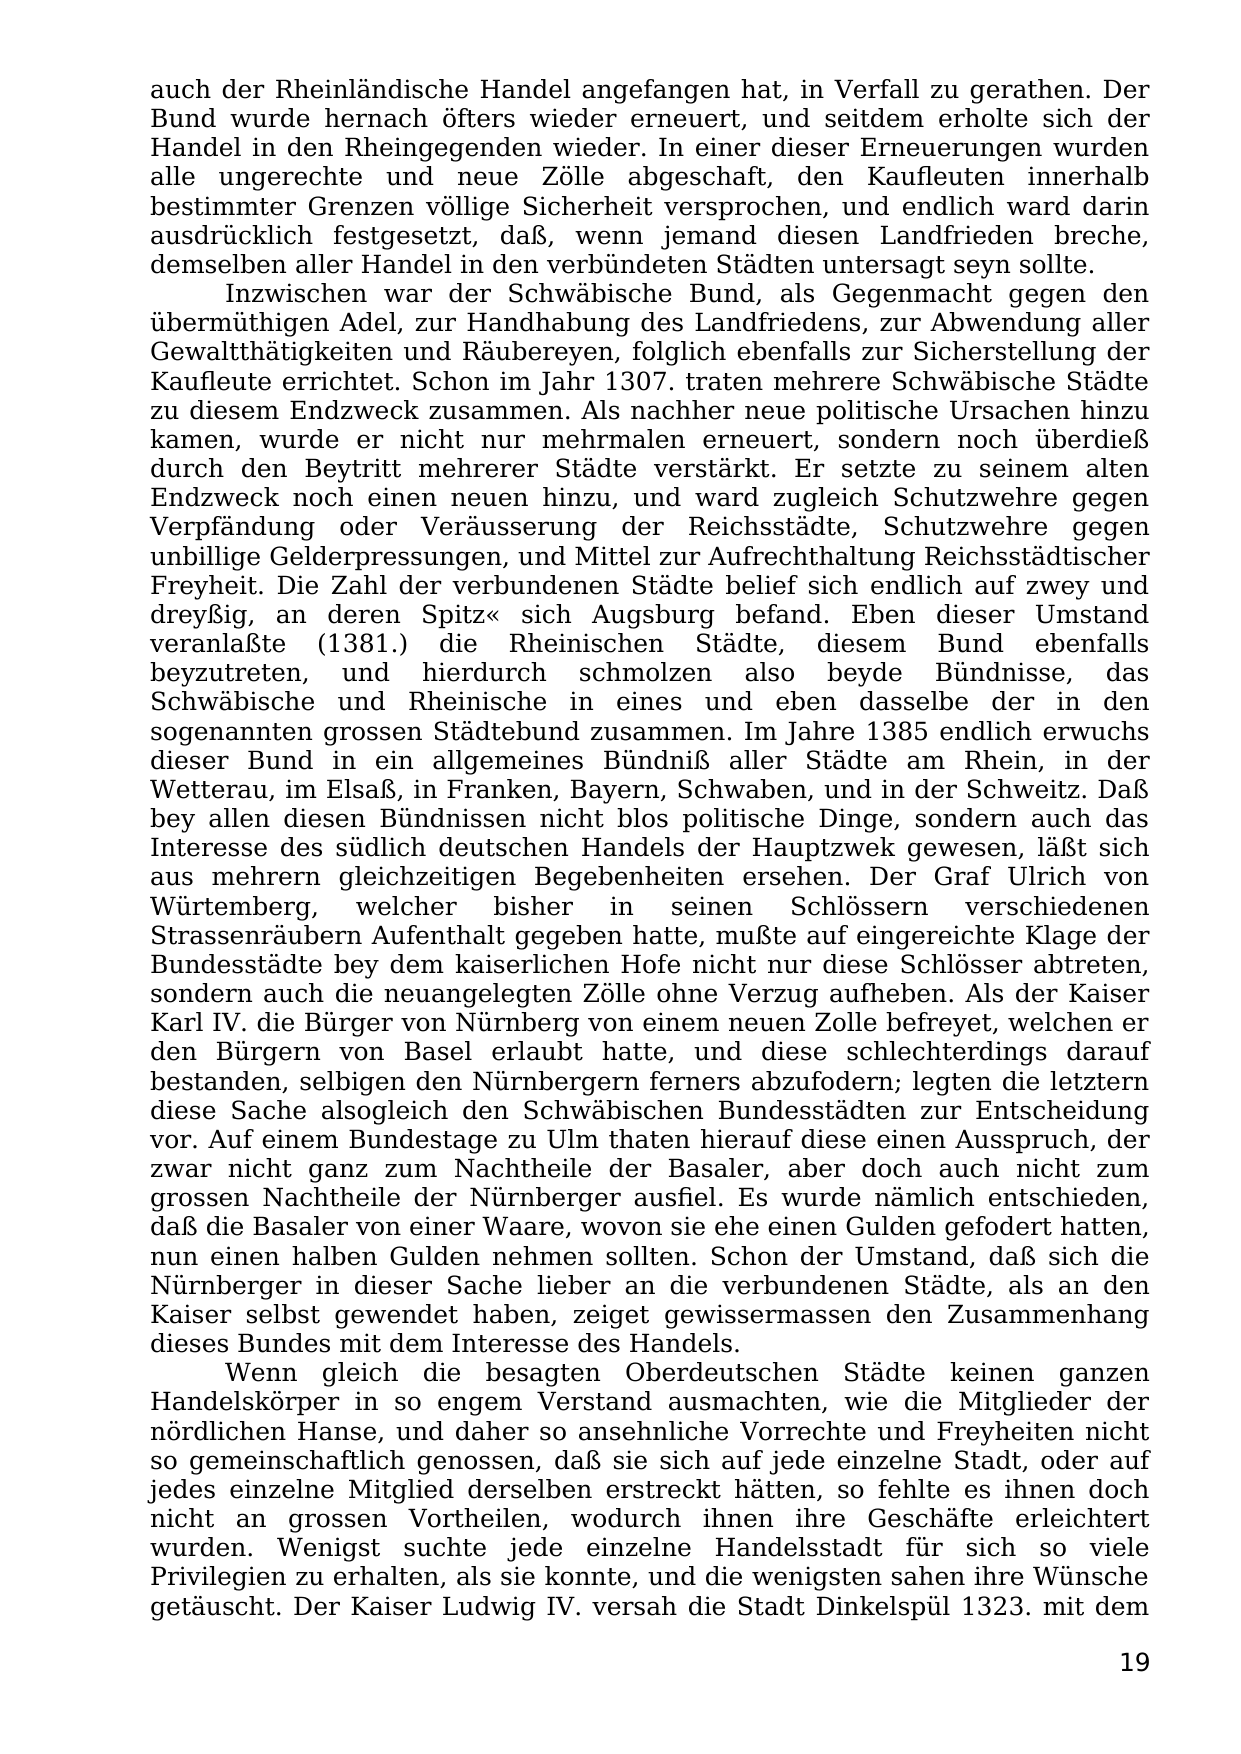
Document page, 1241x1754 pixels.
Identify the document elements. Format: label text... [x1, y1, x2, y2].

text Wenn gleich die besagten Oberdeutschen Städte keinen ganzen Handelskörper in so engem Verstand ausmachten, wie die Mitglieder der nördlichen Hanse, und daher so ansehnliche Vorrechte und Freyheiten nicht so gemeinschaftlich genossen, daß sie sich auf jede einzelne Stadt, oder auf jedes einzelne Mitglied derselben erstreckt hätten, so fehlte es ihnen doch nicht an grossen Vortheilen, wodurch ihnen ihre Geschäfte erleichtert wurden. Wenigst suchte jede einzelne Handelsstadt für sich so viele Privilegien zu erhalten, als sie konnte, und die wenigsten sahen ihre Wünsche getäuscht. Der Kaiser Ludwig IV. versah die Stadt Dinkelspül 1323. mit dem [150, 1358, 1151, 1621]
text Inzwischen war der Schwäbische Bund, als Gegenmacht gegen den übermüthigen Adel, zur Handhabung des Landfriedens, zur Abwendung aller Gewaltthätigkeiten und Räubereyen, folglich ebenfalls zur Sicherstellung der Kaufleute errichtet. Schon im Jahr 1307. traten mehrere Schwäbische Städte zu diesem Endzweck zusammen. Als nachher neue politische Ursachen hinzu kamen, wurde er nicht nur mehrmalen erneuert, sondern noch überdieß durch den Beytritt mehrerer Städte verstärkt. Er setzte zu seinem alten Endzweck noch einen neuen hinzu, und ward zugleich Schutzwehre gegen Verpfändung oder Veräusserung der Reichsstädte, Schutzwehre gegen unbillige Gelderpressungen, und Mittel zur Aufrechthaltung Reichsstädtischer Freyheit. Die Zahl der verbundenen Städte belief sich endlich auf zwey und dreyßig, an deren Spitz« sich Augsburg befand. Eben dieser Umstand veranlaßte (1381.) die Rheinischen Städte, diesem Bund ebenfalls beyzutreten, und hierdurch schmolzen also beyde Bündnisse, das Schwäbische und Rheinische in eines und eben dasselbe der in den sogenannten grossen Städtebund zusammen. Im Jahre 1385 endlich erwuchs dieser Bund in ein allgemeines Bündniß aller Städte am Rhein, in der Wetterau, im Elsaß, in Franken, Bayern, Schwaben, und in der Schweitz. Daß bey allen diesen Bündnissen nicht blos politische Dinge, sondern auch das Interesse des südlich deutschen Handels der Hauptzwek gewesen, läßt sich aus mehrern gleichzeitigen Begebenheiten ersehen. Der Graf Ulrich von Würtemberg, welcher bisher in seinen Schlössern verschiedenen Strassenräubern Aufenthalt gegeben hatte, mußte auf eingereichte Klage der Bundesstädte bey dem kaiserlichen Hofe nicht nur diese Schlösser abtreten, sondern auch die neuangelegten Zölle ohne Verzug aufheben. Als der Kaiser Karl IV. die Bürger von Nürnberg von einem neuen Zolle befreyet, welchen er den Bürgern von Basel erlaubt hatte, und diese schlechterdings darauf bestanden, selbigen den Nürnbergern ferners abzufodern; legten die letztern diese Sache alsogleich den Schwäbischen Bundesstädten zur Entscheidung vor. Auf einem Bundestage zu Ulm thaten hierauf diese einen Ausspruch, der zwar nicht ganz zum Nachtheile der Basaler, aber doch auch nicht zum grossen Nachtheile der Nürnberger ausfiel. Es wurde nämlich entschieden, daß die Basaler von einer Waare, wovon sie ehe einen Gulden gefodert hatten, nun einen halben Gulden nehmen sollten. Schon der Umstand, daß sich die Nürnberger in dieser Sache lieber an die verbundenen Städte, als an den Kaiser selbst gewendet haben, zeiget gewissermassen den Zusammenhang dieses Bundes mit dem Interesse des Handels. [150, 279, 1151, 1358]
text auch der Rheinländische Handel angefangen hat, in Verfall zu gerathen. Der Bund wurde hernach öfters wieder erneuert, und seitdem erholte sich der Handel in den Rheingegenden wieder. In einer dieser Erneuerungen wurden alle ungerechte und neue Zölle abgeschaft, den Kaufleuten innerhalb bestimmter Grenzen völlige Sicherheit versprochen, und endlich ward darin ausdrücklich festgesetzt, daß, wenn jemand diesen Landfrieden breche, demselben aller Handel in den verbündeten Städten untersagt seyn sollte. [150, 75, 1151, 279]
